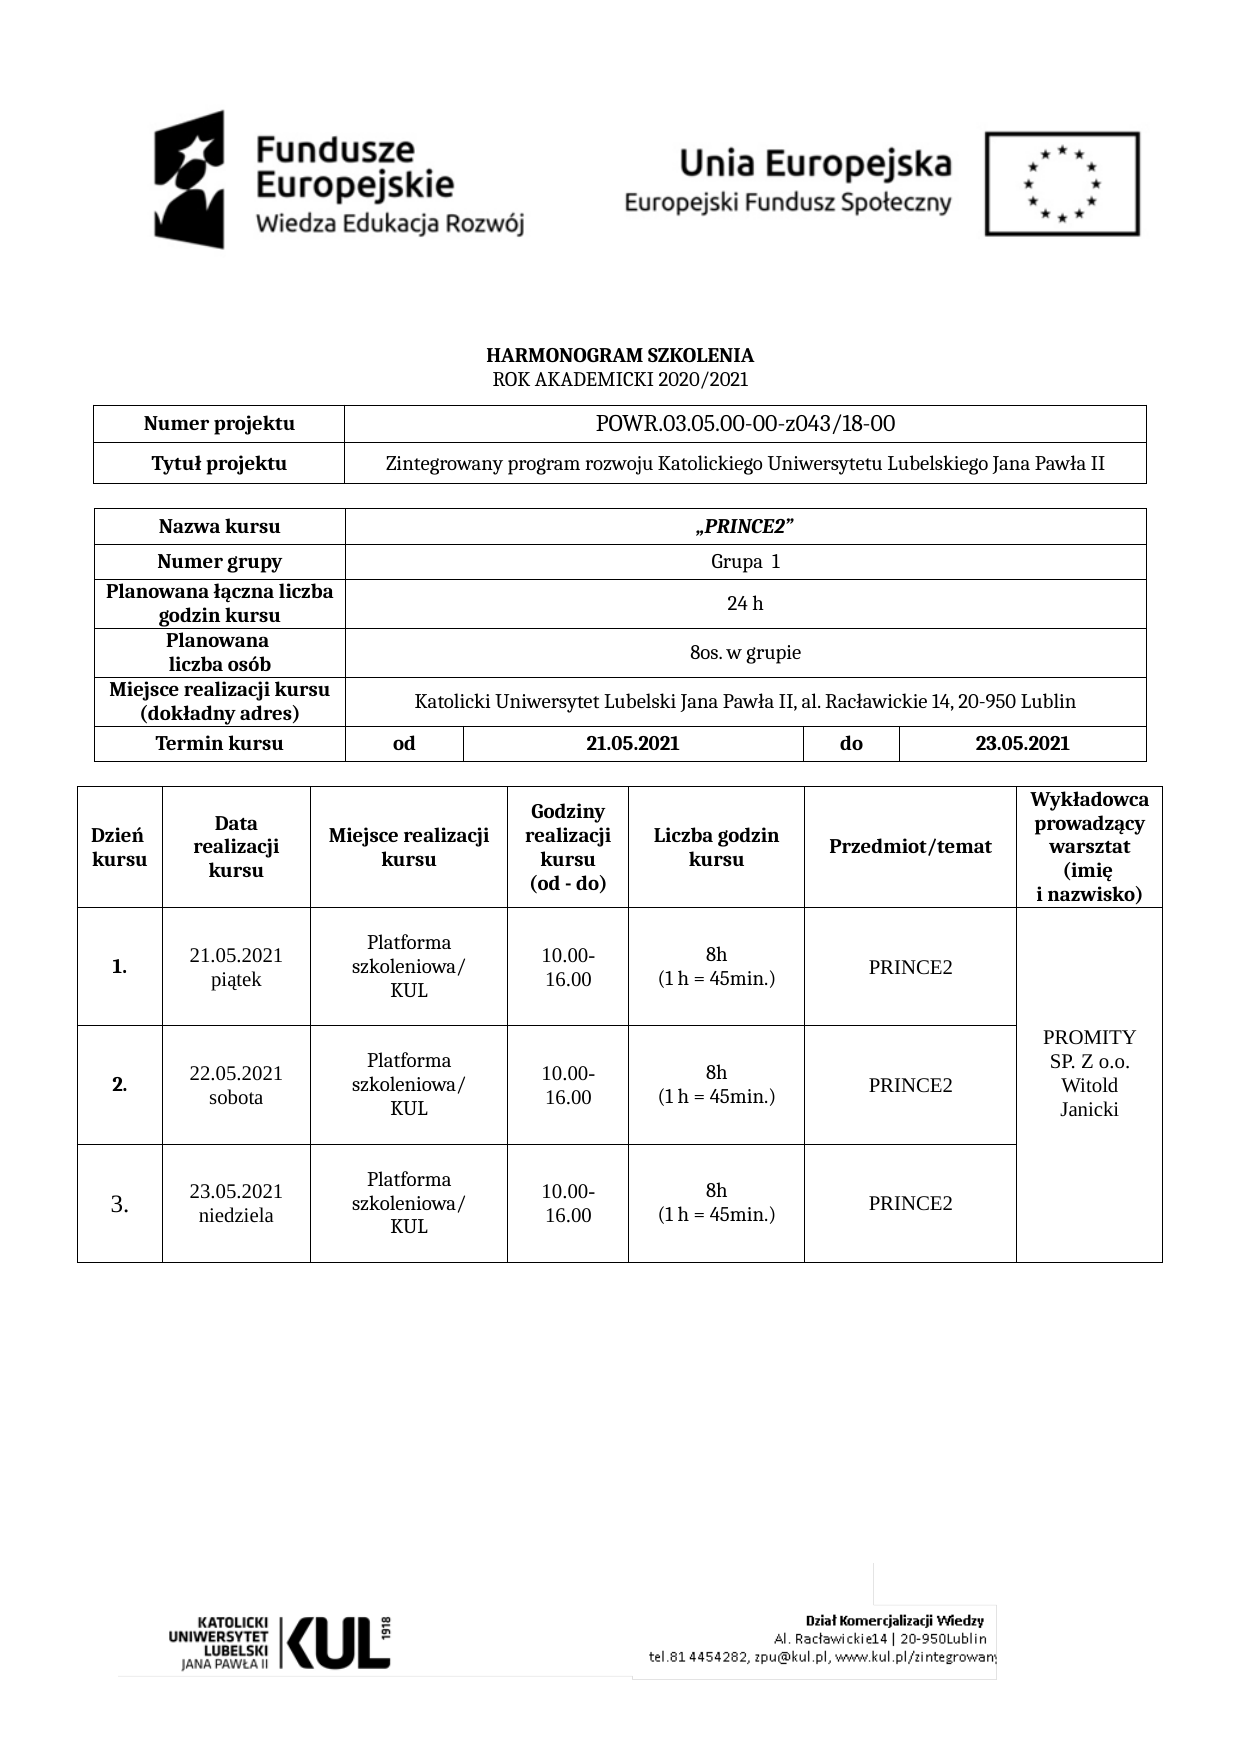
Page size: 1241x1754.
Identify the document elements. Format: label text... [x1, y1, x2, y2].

table_cell Termin kursu [95, 727, 345, 761]
table_header Liczba godzin kursu [629, 787, 804, 907]
table_cell Platforma szkoleniowa/ KUL [311, 1145, 507, 1262]
table_header POWR.03.05.00-00-z043/18-00 [345, 406, 1146, 442]
table_cell Miejsce realizacji kursu (dokładny adres) [95, 678, 345, 726]
table_cell 1. [78, 908, 162, 1025]
table_cell 8h (1 h = 45min.) [629, 1145, 804, 1262]
table_header Przedmiot/temat [805, 787, 1016, 907]
table_cell PRINCE2 [805, 908, 1016, 1025]
table_cell Grupa 1 [346, 545, 1146, 579]
table_cell 22.05.2021 sobota [163, 1026, 310, 1143]
table_cell PROMITY SP. Z o.o. Witold Janicki [1017, 908, 1162, 1262]
table_cell 8h (1 h = 45min.) [629, 1026, 804, 1143]
table_cell 23.05.2021 niedziela [163, 1145, 310, 1262]
table_cell PRINCE2 [805, 1026, 1016, 1143]
table_cell 23.05.2021 [900, 727, 1146, 761]
table_cell 8h (1 h = 45min.) [629, 908, 804, 1025]
table_header Data realizacji kursu [163, 787, 310, 907]
table_cell Platforma szkoleniowa/ KUL [311, 908, 507, 1025]
table_cell 21.05.2021 [464, 727, 803, 761]
table_header Numer projektu [94, 406, 344, 442]
table_cell Zintegrowany program rozwoju Katolickiego Uniwersytetu Lubelskiego Jana Pawła II [345, 443, 1146, 483]
table_cell 21.05.2021 piątek [163, 908, 310, 1025]
table_cell 10.00- 16.00 [508, 1026, 628, 1143]
table_header Miejsce realizacji kursu [311, 787, 507, 907]
table_cell 10.00- 16.00 [508, 908, 628, 1025]
text HARMONOGRAM SZKOLENIA [118, 344, 1122, 368]
table_header Dzień kursu [78, 787, 162, 907]
table_cell Planowana liczba osób [95, 629, 345, 677]
table_cell Platforma szkoleniowa/ KUL [311, 1026, 507, 1143]
table_cell od [346, 727, 463, 761]
table_cell 2. [78, 1026, 162, 1143]
table_cell 3. [78, 1145, 162, 1262]
table_cell 24 h [346, 580, 1146, 628]
table_cell Tytuł projektu [94, 443, 344, 483]
table_cell PRINCE2 [805, 1145, 1016, 1262]
table_header „PRINCE2” [346, 509, 1146, 543]
table_cell Katolicki Uniwersytet Lubelski Jana Pawła II, al. Racławickie 14, 20-950 Lublin [346, 678, 1146, 726]
table_cell do [804, 727, 899, 761]
table_cell 8os. w grupie [346, 629, 1146, 677]
table_header Wykładowca prowadzący warsztat (imię i nazwisko) [1017, 787, 1162, 907]
table_cell 10.00- 16.00 [508, 1145, 628, 1262]
table_cell Numer grupy [95, 545, 345, 579]
table_header Nazwa kursu [95, 509, 345, 543]
text ROK AKADEMICKI 2020/2021 [118, 368, 1122, 392]
table_cell Planowana łączna liczba godzin kursu [95, 580, 345, 628]
table_header Godziny realizacji kursu (od - do) [508, 787, 628, 907]
